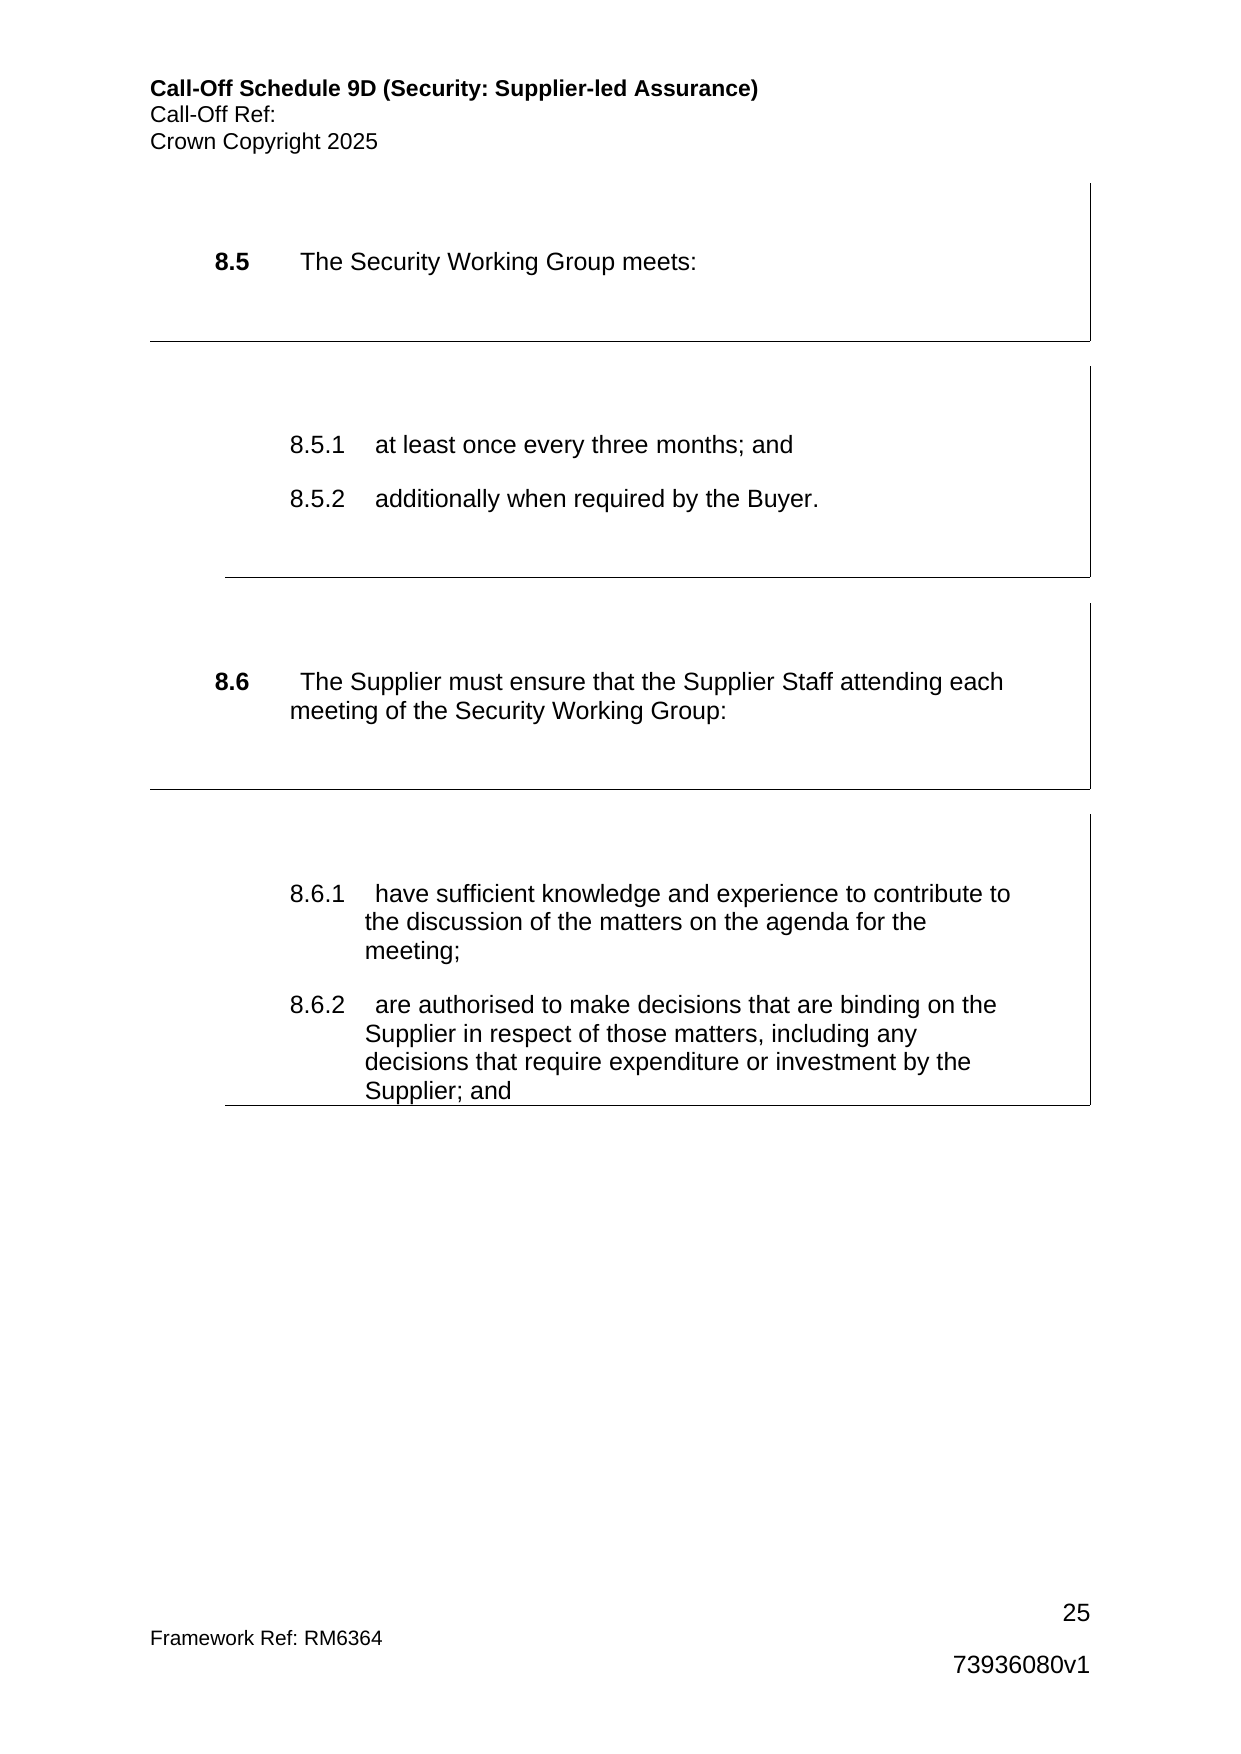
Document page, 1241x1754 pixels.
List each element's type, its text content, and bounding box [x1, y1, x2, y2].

subtitle at least once every three months; and [225, 366, 1090, 419]
subtitle have sufficient knowledge and experience to contribute to the discussion of the matters on the agenda for the meeting; [225, 814, 1090, 925]
subtitle The Supplier must ensure that the Supplier Staff attending each meeting of the Security Working Group: [150, 602, 1090, 789]
subtitle are authorised to make decisions that are binding on the Supplier in respect of those matters, including any decisions that require expenditure or investment by the Supplier; and [225, 925, 1090, 1105]
subtitle additionally when required by the Buyer. [225, 419, 1090, 577]
subtitle The Security Working Group meets: [150, 183, 1090, 341]
